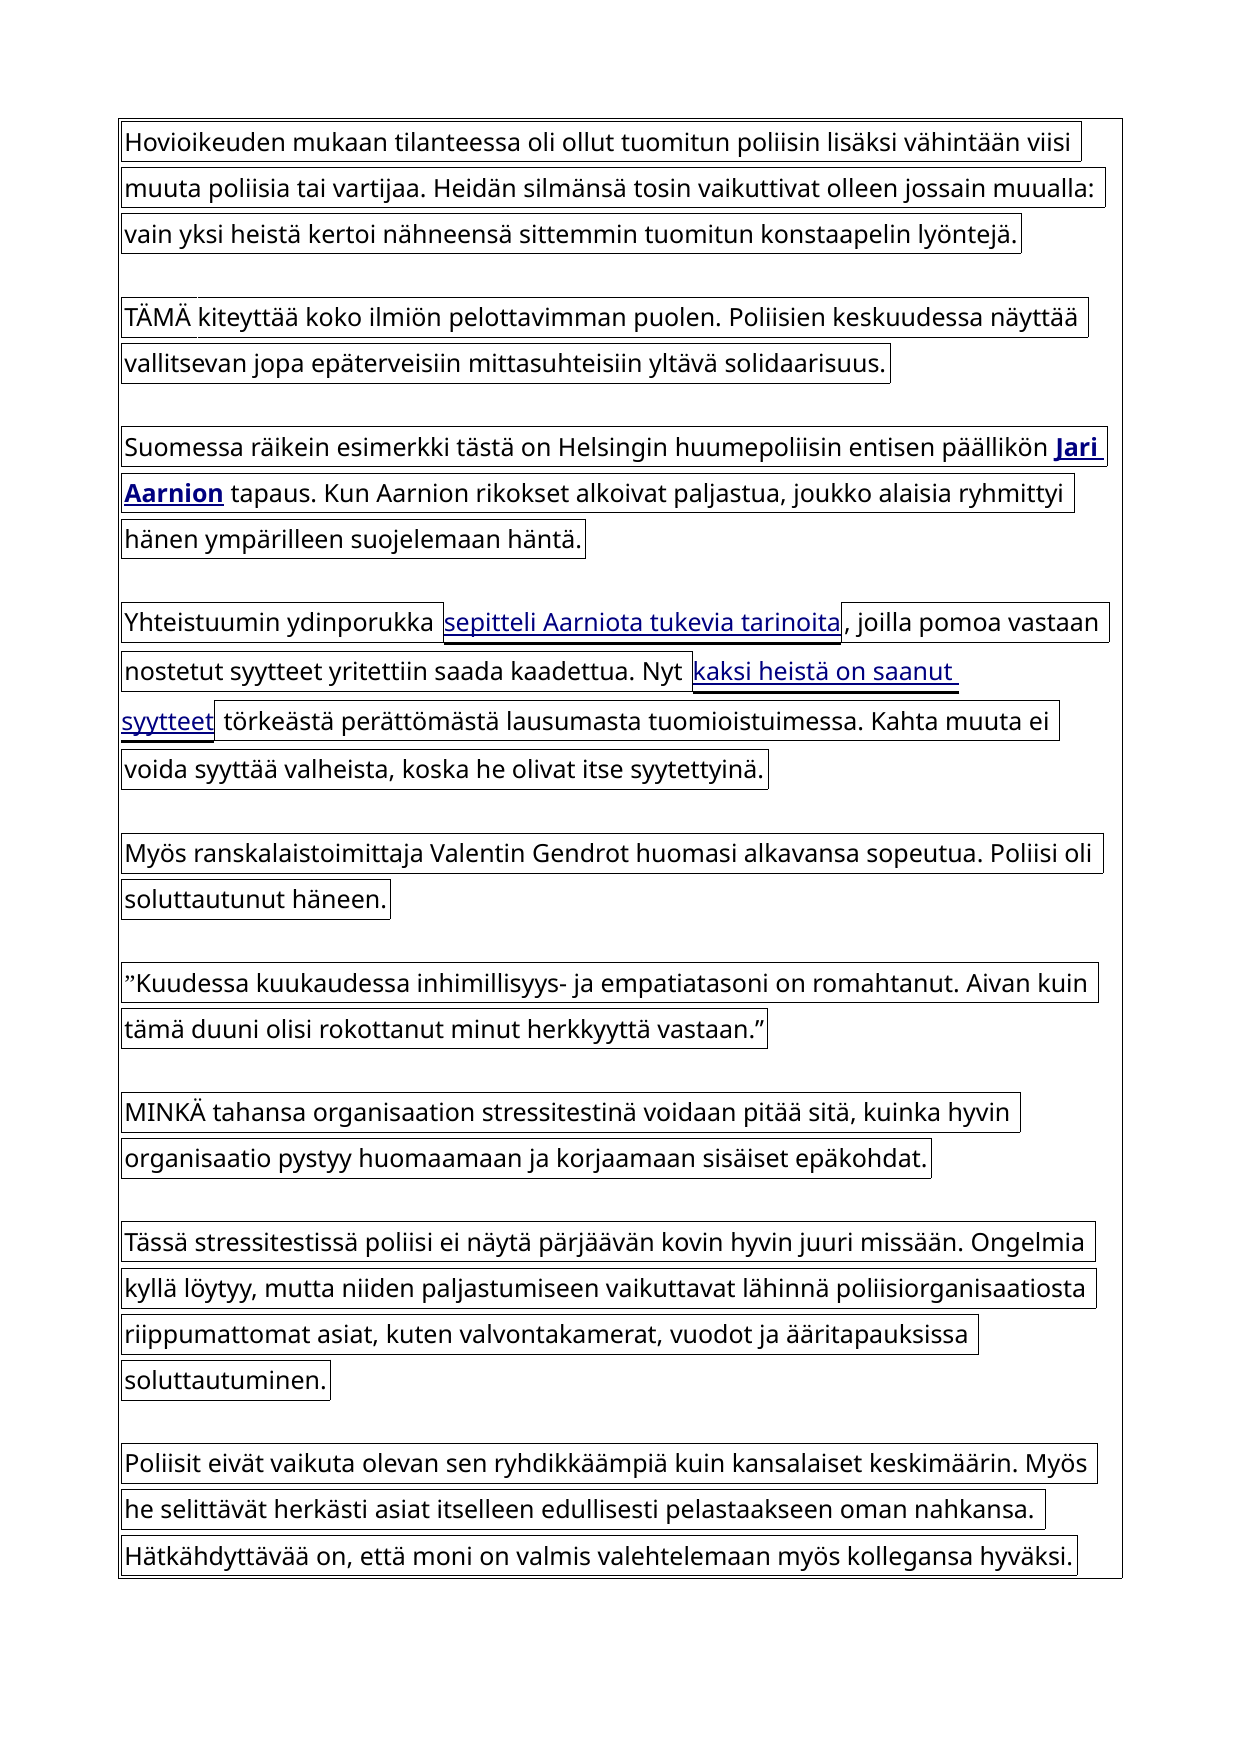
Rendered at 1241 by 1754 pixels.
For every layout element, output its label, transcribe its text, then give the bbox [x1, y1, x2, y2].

text Myös ranskalaistoimittaja Valentin Gendrot huomasi alkavansa sopeutua. Poliisi oli soluttautunut häneen. [119, 830, 1122, 919]
text ”Kuudessa kuukaudessa inhimillisyys- ja empatiatasoni on romahtanut. Aivan kuin tämä duuni olisi rokottanut minut herkkyyttä vastaan.” [119, 959, 1122, 1048]
text MINKÄ tahansa organisaation stressitestinä voidaan pitää sitä, kuinka hyvin organisaatio pystyy huomaamaan ja korjaamaan sisäiset epäkohdat. [119, 1089, 1122, 1178]
text Tässä stressitestissä poliisi ei näytä pärjäävän kovin hyvin juuri missään. Ongelmia kyllä löytyy, mutta niiden paljastumiseen vaikuttavat lähinnä poliisiorganisaatiosta riippumattomat asiat, kuten valvontakamerat, vuodot ja ääritapauksissa soluttautuminen. [119, 1218, 1122, 1400]
text Poliisit eivät vaikuta olevan sen ryhdikkäämpiä kuin kansalaiset keskimäärin. Myös he selittävät herkästi asiat itselleen edullisesti pelastaakseen oman nahkansa. Hätkähdyttävää on, että moni on valmis valehtelemaan myös kollegansa hyväksi. [119, 1440, 1122, 1578]
text TÄMÄ kiteyttää koko ilmiön pelottavimman puolen. Poliisien keskuudessa näyttää vallitsevan jopa epäterveisiin mittasuhteisiin yltävä solidaarisuus. [119, 294, 1122, 383]
text Yhteistuumin ydinporukka sepitteli Aarniota tukevia tarinoita, joilla pomoa vastaan nostetut syytteet yritettiin saada kaadettua. Nyt kaksi heistä on saanut syytteet törkeästä perättömästä lausumasta tuomioistuimessa. Kahta muuta ei voida syyttää valheista, koska he olivat itse syytettyinä. [119, 599, 1122, 789]
text Suomessa räikein esimerkki tästä on Helsingin huumepoliisin entisen päällikön Jari Aarnion tapaus. Kun Aarnion rikokset alkoivat paljastua, joukko alaisia ryhmittyi hänen ympärilleen suojelemaan häntä. [119, 423, 1122, 558]
text Hovioikeuden mukaan tilanteessa oli ollut tuomitun poliisin lisäksi vähintään viisi muuta poliisia tai vartijaa. Heidän silmänsä tosin vaikuttivat olleen jossain muualla: vain yksi heistä kertoi nähneensä sittemmin tuomitun konstaapelin lyöntejä. [119, 119, 1122, 253]
